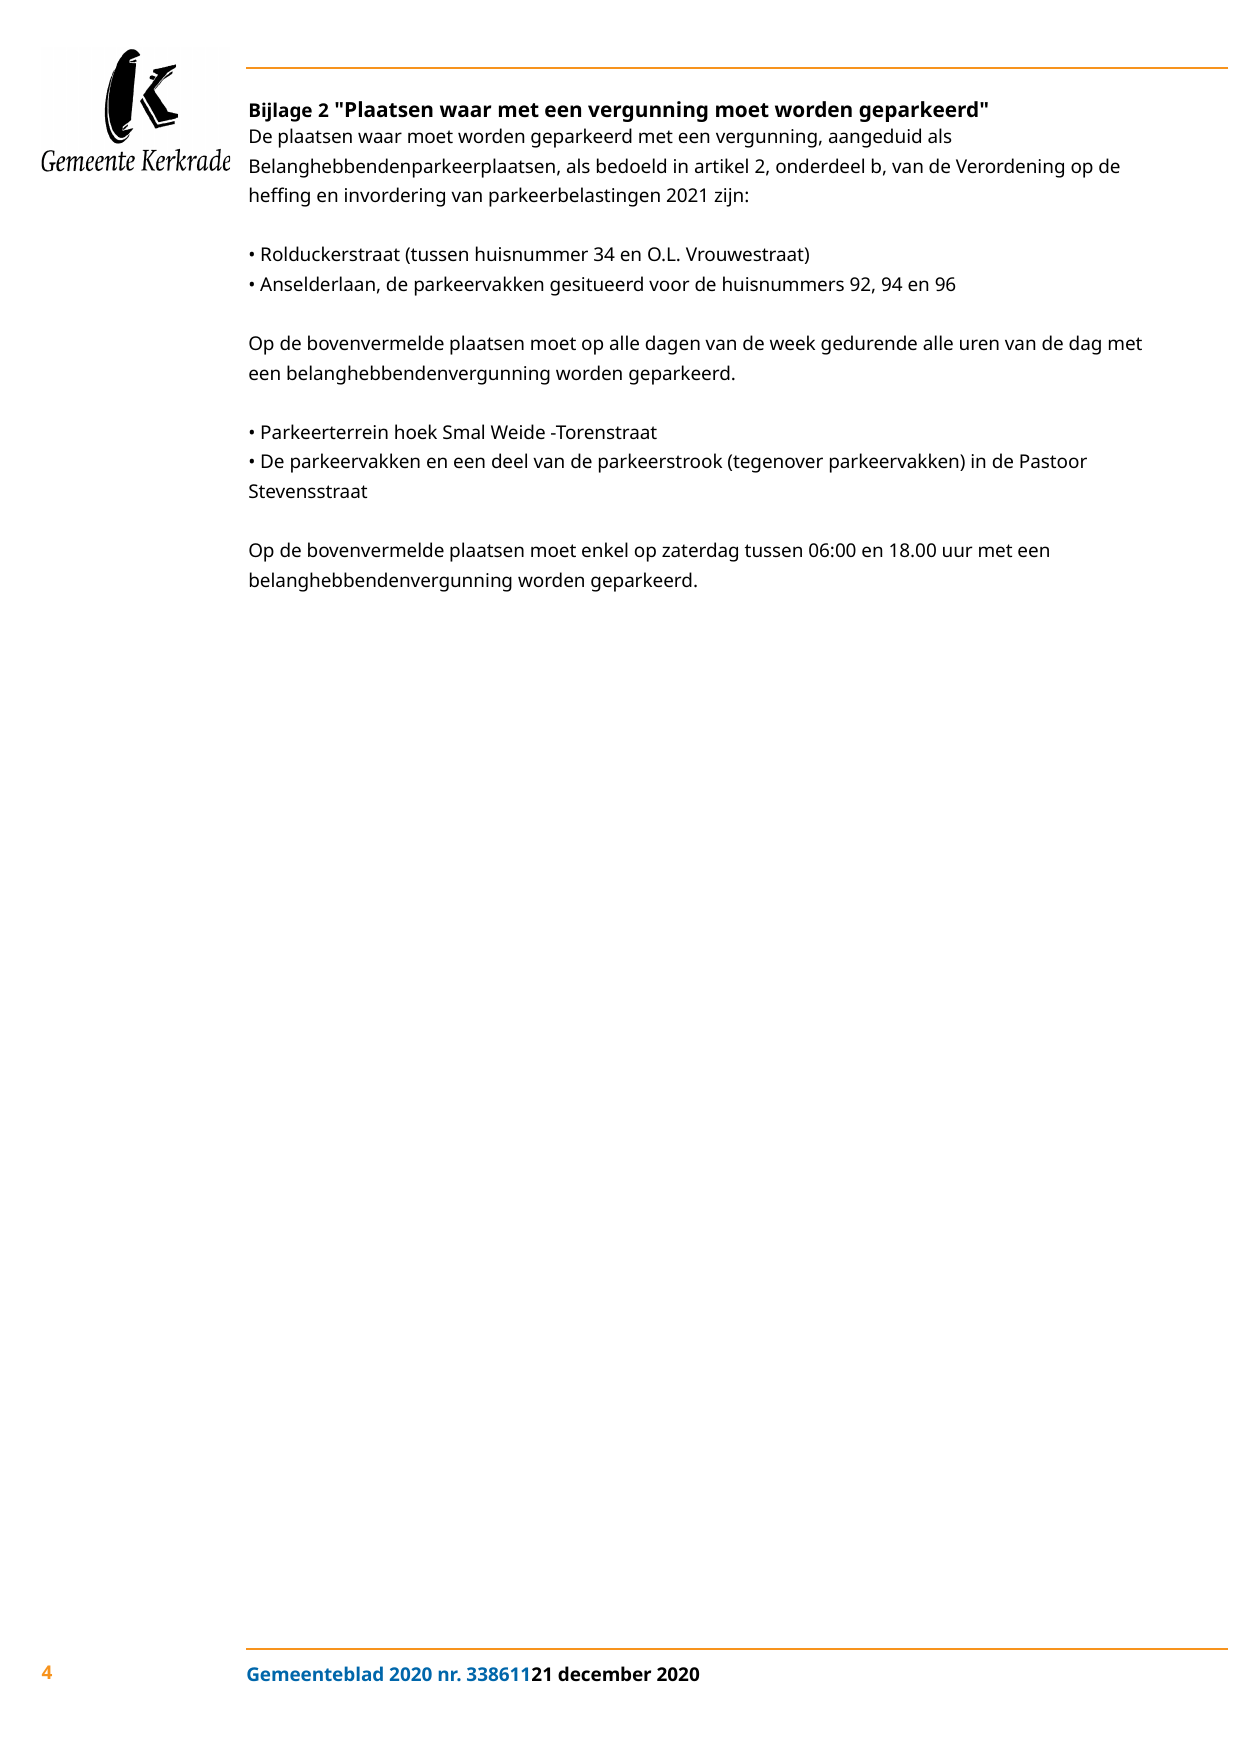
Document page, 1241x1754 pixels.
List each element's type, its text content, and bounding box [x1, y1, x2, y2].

text Bijlage 2 "Plaatsen waar met een vergunning moet worden geparkeerd" [248, 95, 1152, 123]
text • Rolduckerstraat (tussen huisnummer 34 en O.L. Vrouwestraat) [248, 242, 1152, 267]
text • De parkeervakken en een deel van de parkeerstrook (tegenover parkeervakken) in de Pastoor Stevensstraat [248, 449, 1152, 504]
text Op de bovenvermelde plaatsen moet enkel op zaterdag tussen 06:00 en 18.00 uur met een belanghebbendenvergunning worden geparkeerd. [248, 537, 1152, 593]
text • Parkeerterrein hoek Smal Weide -Torenstraat [248, 419, 1152, 445]
text De plaatsen waar moet worden geparkeerd met een vergunning, aangeduid als Belanghebbendenparkeerplaatsen, als bedoeld in artikel 2, onderdeel b, van de Verordening op de heffing en invordering van parkeerbelastingen 2021 zijn: [248, 123, 1152, 208]
picture [41, 47, 231, 172]
text • Anselderlaan, de parkeervakken gesitueerd voor de huisnummers 92, 94 en 96 [248, 271, 1152, 297]
text Op de bovenvermelde plaatsen moet op alle dagen van de week gedurende alle uren van de dag met een belanghebbendenvergunning worden geparkeerd. [248, 330, 1152, 386]
